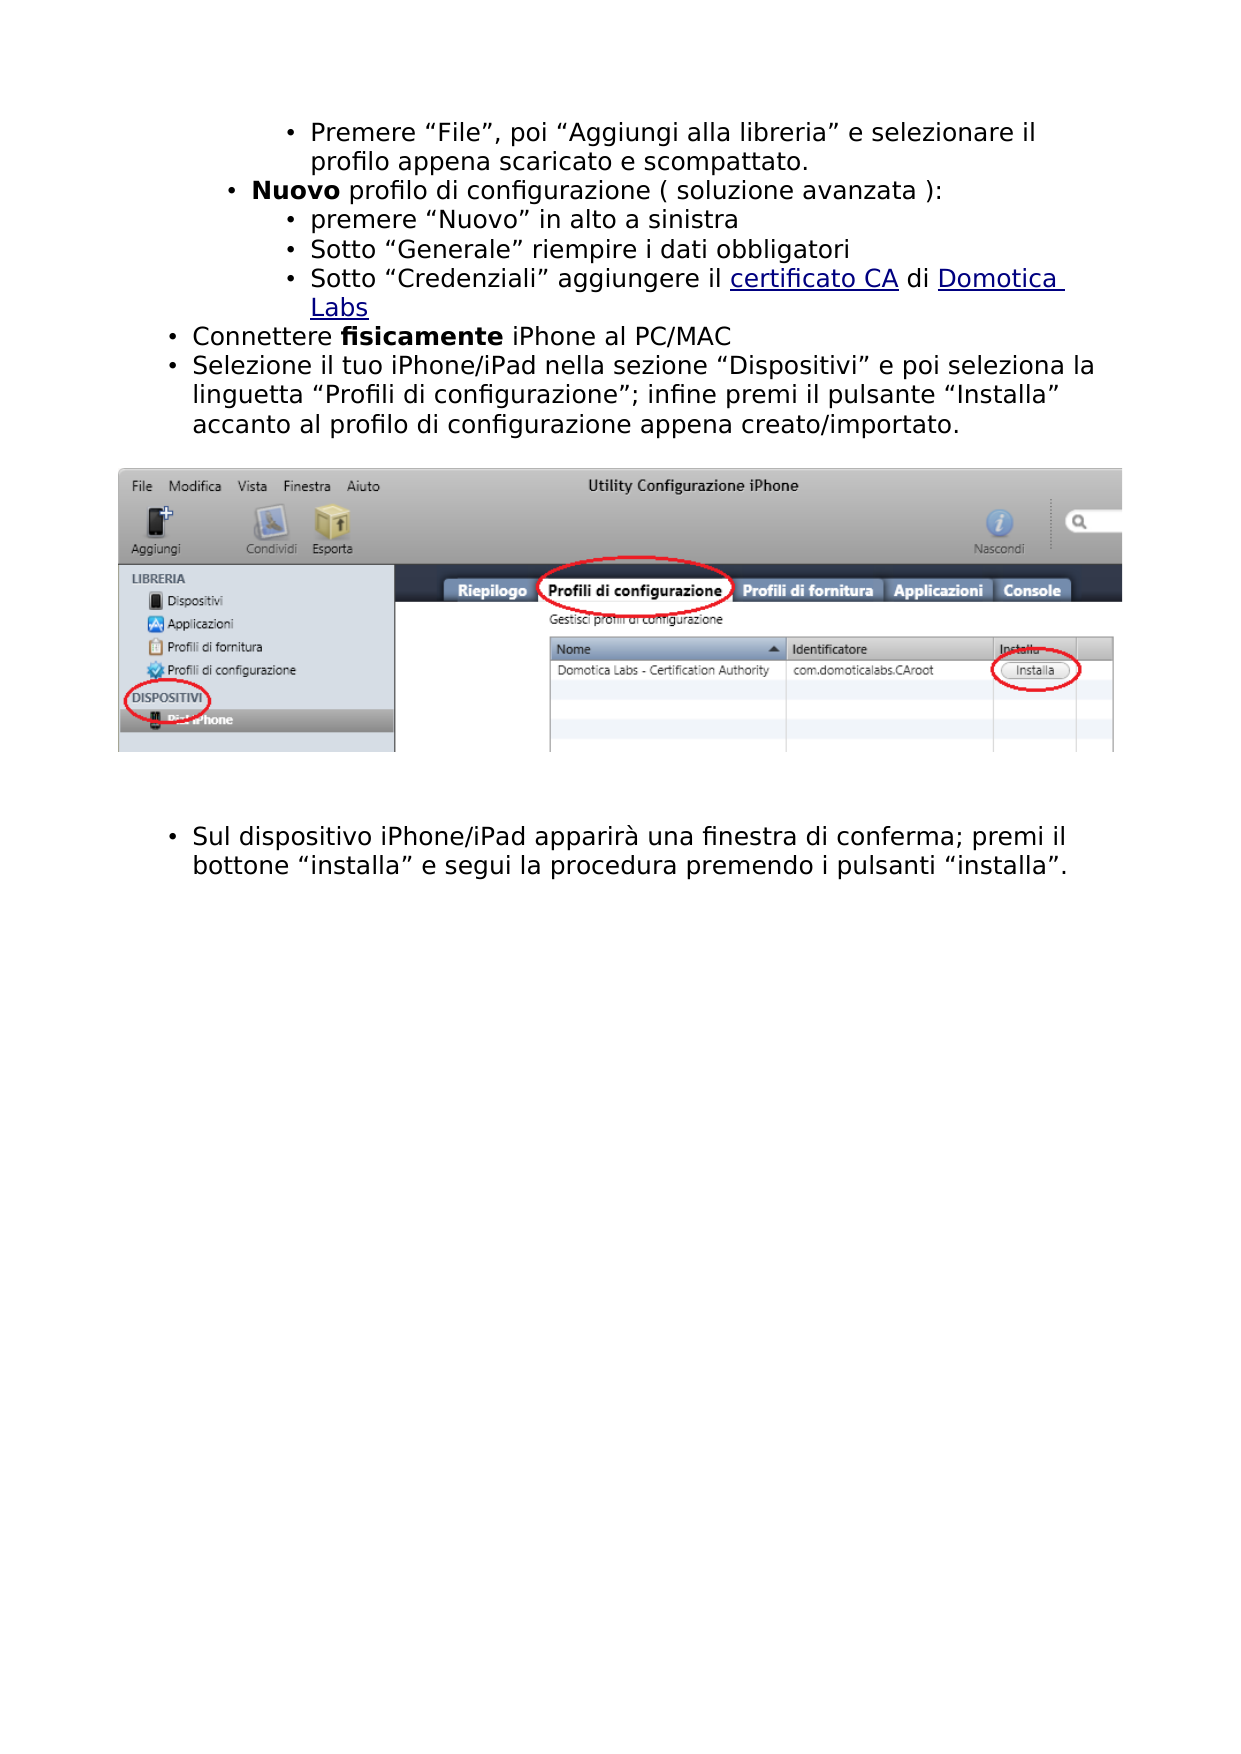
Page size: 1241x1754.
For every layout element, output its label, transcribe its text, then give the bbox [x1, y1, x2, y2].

list Connettere fisicamente iPhone al PC/MAC [177, 322, 1122, 351]
list Sotto “Generale” riempire i dati obbligatori [295, 235, 1122, 264]
list Selezione il tuo iPhone/iPad nella sezione “Dispositivi” e poi seleziona la linguetta “Profili di configurazione”; infine premi il pulsante “Installa” accanto al profilo di configurazione appena creato/importato. [177, 351, 1122, 439]
list Sotto “Credenziali” aggiungere il certificato CA di Domotica Labs [295, 264, 1122, 322]
list Nuovo profilo di configurazione ( soluzione avanzata ): [236, 176, 1122, 206]
picture [118, 468, 1123, 752]
list premere “Nuovo” in alto a sinistra [295, 206, 1122, 235]
list Sul dispositivo iPhone/iPad apparirà una finestra di conferma; premi il bottone “installa” e segui la procedura premendo i pulsanti “installa”. [177, 822, 1122, 881]
list Premere “File”, poi “Aggiungi alla libreria” e selezionare il profilo appena scaricato e scompattato. [295, 118, 1122, 176]
